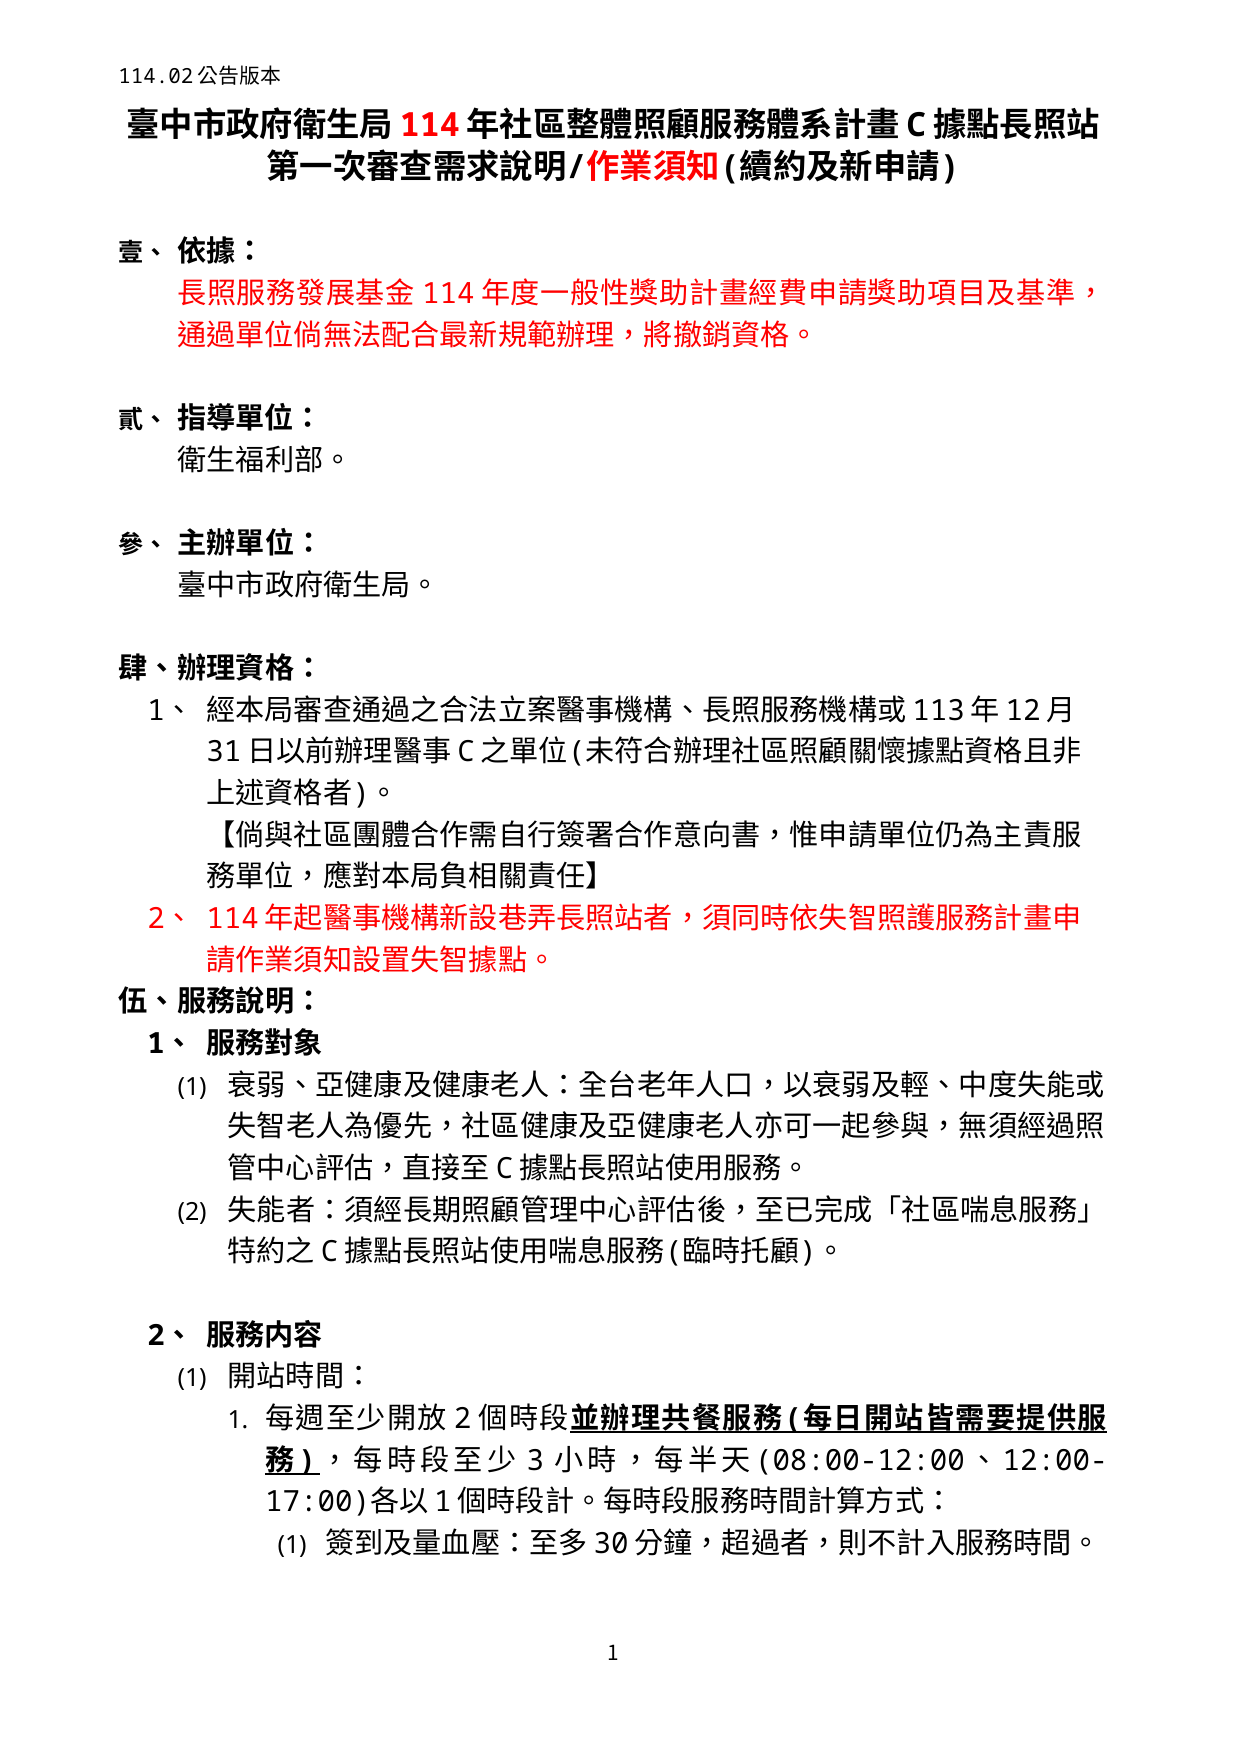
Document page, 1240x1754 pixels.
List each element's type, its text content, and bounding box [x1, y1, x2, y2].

list 主辦單位： [118, 520, 1107, 562]
list 114年起醫事機構新設巷弄長照站者，須同時依失智照護服務計畫申請作業須知設置失智據點。 [147, 895, 1107, 978]
text 【倘與社區團體合作需自行簽署合作意向書，惟申請單位仍為主責服務單位，應對本局負相關責任】 [206, 812, 1107, 895]
list 辦理資格： [118, 645, 1107, 687]
list 開站時間： [177, 1353, 1107, 1395]
list 每週至少開放2個時段並辦理共餐服務(每日開站皆需要提供服務)，每時段至少3小時，每半天(08:00-12:00、12:00-17:00)各以1個時段計。每時段服務時間計算方式： [227, 1395, 1107, 1520]
list 服務說明： [118, 978, 1107, 1020]
list 衰弱、亞健康及健康老人：全台老年人口，以衰弱及輕、中度失能或失智老人為優先，社區健康及亞健康老人亦可一起參與，無須經過照管中心評估，直接至C據點長照站使用服務。 [177, 1062, 1107, 1187]
text 第一次審查需求說明/作業須知(續約及新申請) [118, 145, 1107, 187]
list 指導單位： [118, 395, 1107, 437]
text 衛生福利部。 [177, 437, 1107, 478]
text 長照服務發展基金114年度一般性獎助計畫經費申請獎助項目及基準，通過單位倘無法配合最新規範辦理，將撤銷資格。 [177, 270, 1107, 353]
list 經本局審查通過之合法立案醫事機構、長照服務機構或113年12月31日以前辦理醫事C之單位(未符合辦理社區照顧關懷據點資格且非上述資格者)。 [147, 687, 1107, 812]
text 臺中市政府衛生局114年社區整體照顧服務體系計畫C據點長照站 [118, 103, 1107, 145]
list 依據： [118, 228, 1107, 270]
list 失能者：須經長期照顧管理中心評估後，至已完成「社區喘息服務」特約之C據點長照站使用喘息服務(臨時托顧)。 [177, 1187, 1107, 1270]
list 服務對象 [147, 1020, 1107, 1062]
list 簽到及量血壓：至多30分鐘，超過者，則不計入服務時間。 [277, 1520, 1107, 1562]
list 服務内容 [147, 1312, 1107, 1353]
text 臺中市政府衛生局。 [177, 562, 1107, 603]
